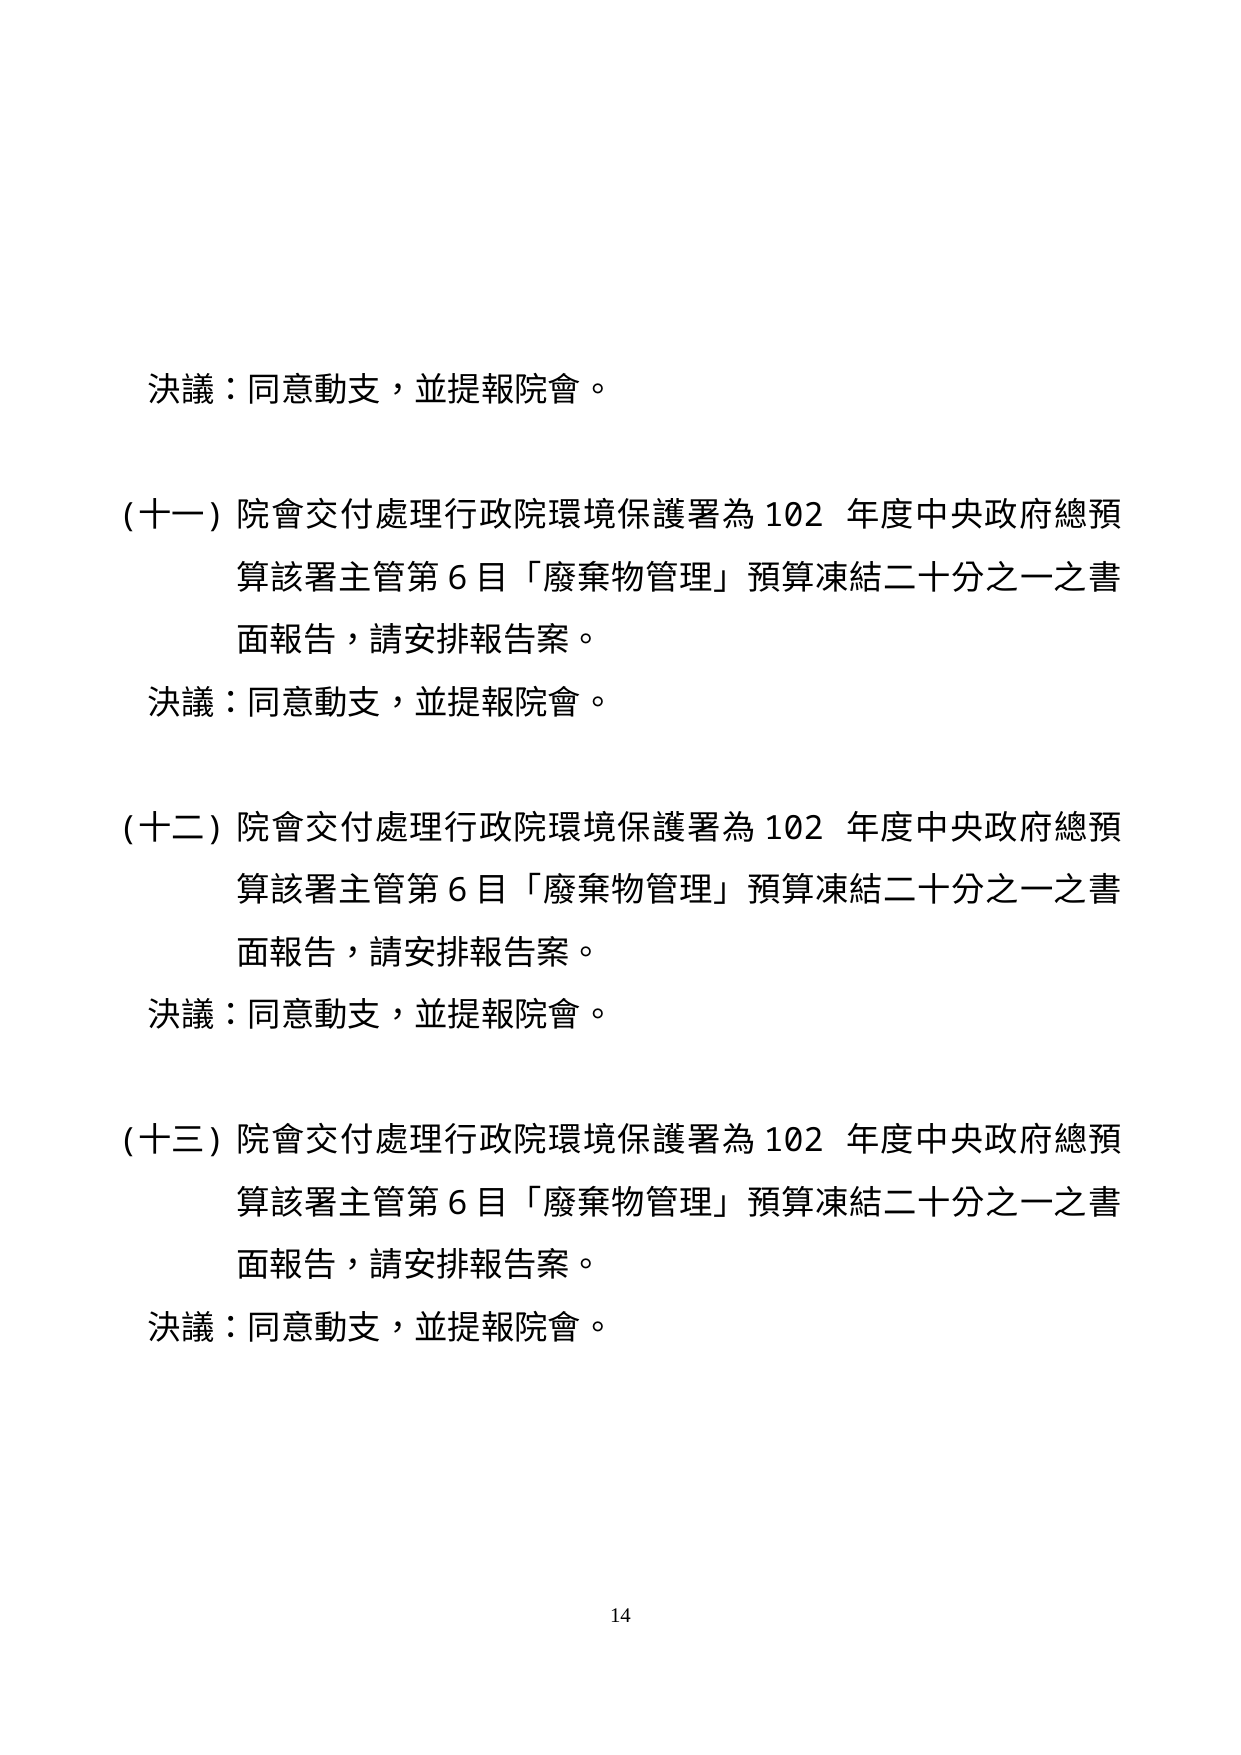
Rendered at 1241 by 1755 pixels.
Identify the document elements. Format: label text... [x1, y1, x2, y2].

text 決議：同意動支，並提報院會。 [118, 346, 1122, 408]
text (十三) 院會交付處理行政院環境保護署為102 年度中央政府總預算該署主管第6目「廢棄物管理」預算凍結二十分之一之書面報告，請安排報告案。 [118, 1096, 1122, 1283]
text 決議：同意動支，並提報院會。 [118, 1283, 1122, 1346]
text (十一) 院會交付處理行政院環境保護署為102 年度中央政府總預算該署主管第6目「廢棄物管理」預算凍結二十分之一之書面報告，請安排報告案。 [118, 471, 1122, 658]
text 決議：同意動支，並提報院會。 [118, 658, 1122, 721]
text (十二) 院會交付處理行政院環境保護署為102 年度中央政府總預算該署主管第6目「廢棄物管理」預算凍結二十分之一之書面報告，請安排報告案。 [118, 783, 1122, 971]
text 決議：同意動支，並提報院會。 [118, 971, 1122, 1033]
